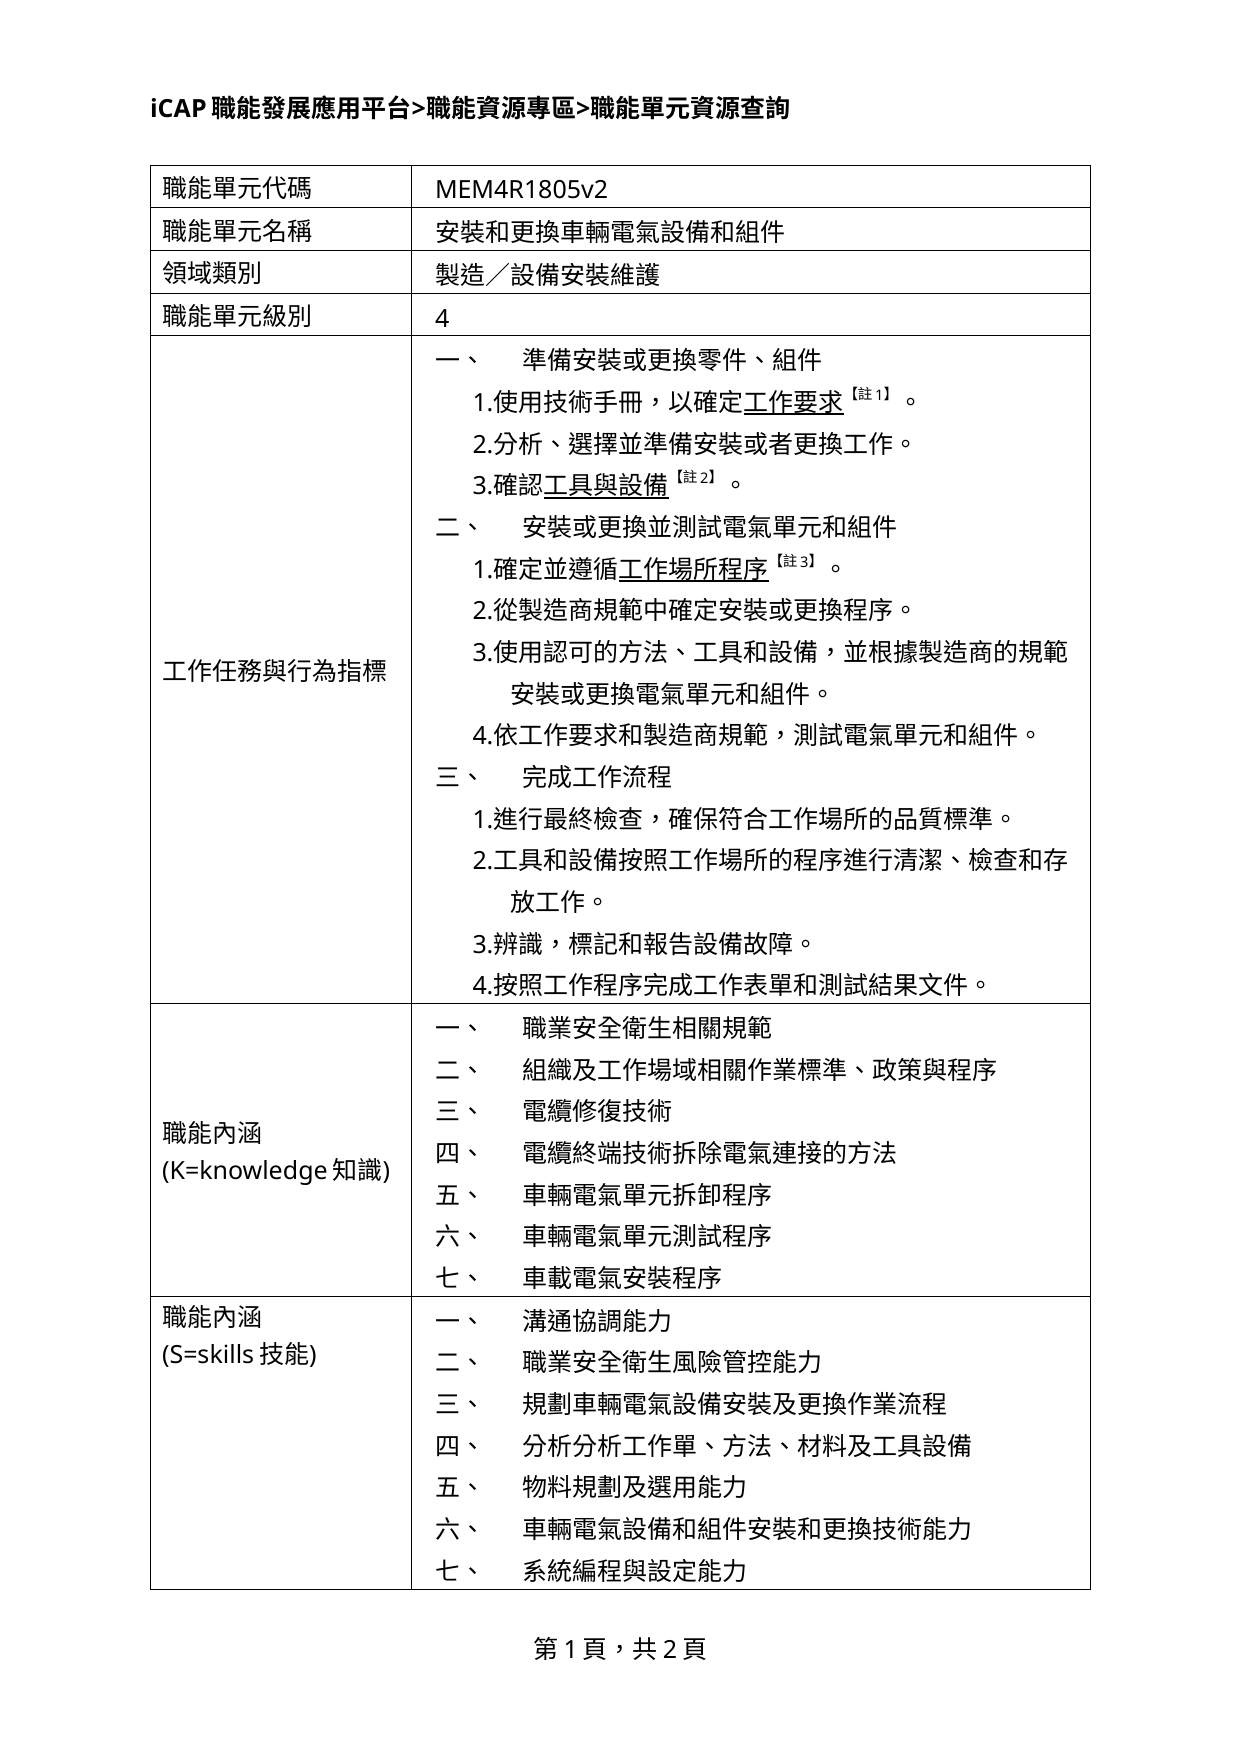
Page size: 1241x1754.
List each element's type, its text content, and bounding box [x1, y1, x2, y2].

table_header MEM4R1805v2 [412, 166, 1090, 207]
table_cell 領域類別 [151, 251, 411, 293]
table_cell 安裝和更換車輛電氣設備和組件 [412, 208, 1090, 250]
table_header 職能單元代碼 [151, 166, 411, 207]
table_cell 準備安裝或更換零件、組件 使用技術手冊，以確定工作要求【註1】。 分析、選擇並準備安裝或者更換工作。 確認工具與設備【註2】。 安裝或更換並測試電氣單元和組件 確定並遵循工作場所程序【註3】。 從製造商規範中確定安裝或更換程序。 使用認可的方法、工具和設備，並根據製造商的規範安裝或更換電氣單元和組件。 依工作要求和製造商規範，測試電氣單元和組件。 完成工作流程 進行最終檢查，確保符合工作場所的品質標準。 工具和設備按照工作場所的程序進行清潔、檢查和存放工作。 辨識，標記和報告設備故障。 按照工作程序完成工作表單和測試結果文件。 [412, 336, 1090, 1003]
table_cell 製造／設備安裝維護 [412, 251, 1090, 293]
table_cell 職能內涵 (K=knowledge知識) [151, 1004, 411, 1296]
table_cell 溝通協調能力 職業安全衛生風險管控能力 規劃車輛電氣設備安裝及更換作業流程 分析分析工作單、方法、材料及工具設備 物料規劃及選用能力 車輛電氣設備和組件安裝和更換技術能力 系統編程與設定能力 車載電氣安裝和更換工具、設備的維護技術能力 品質管控能力 [412, 1297, 1090, 1588]
table_cell 職能單元名稱 [151, 208, 411, 250]
table_cell 4 [412, 294, 1090, 335]
table_cell 職業安全衛生相關規範 組織及工作場域相關作業標準、政策與程序 電纜修復技術 電纜終端技術拆除電氣連接的方法 車輛電氣單元拆卸程序 車輛電氣單元測試程序 車載電氣安裝程序 [412, 1004, 1090, 1296]
table_cell 職能單元級別 [151, 294, 411, 335]
table_cell 工作任務與行為指標 [151, 336, 411, 1003]
table_cell 職能內涵 (S=skills技能) [151, 1297, 411, 1588]
